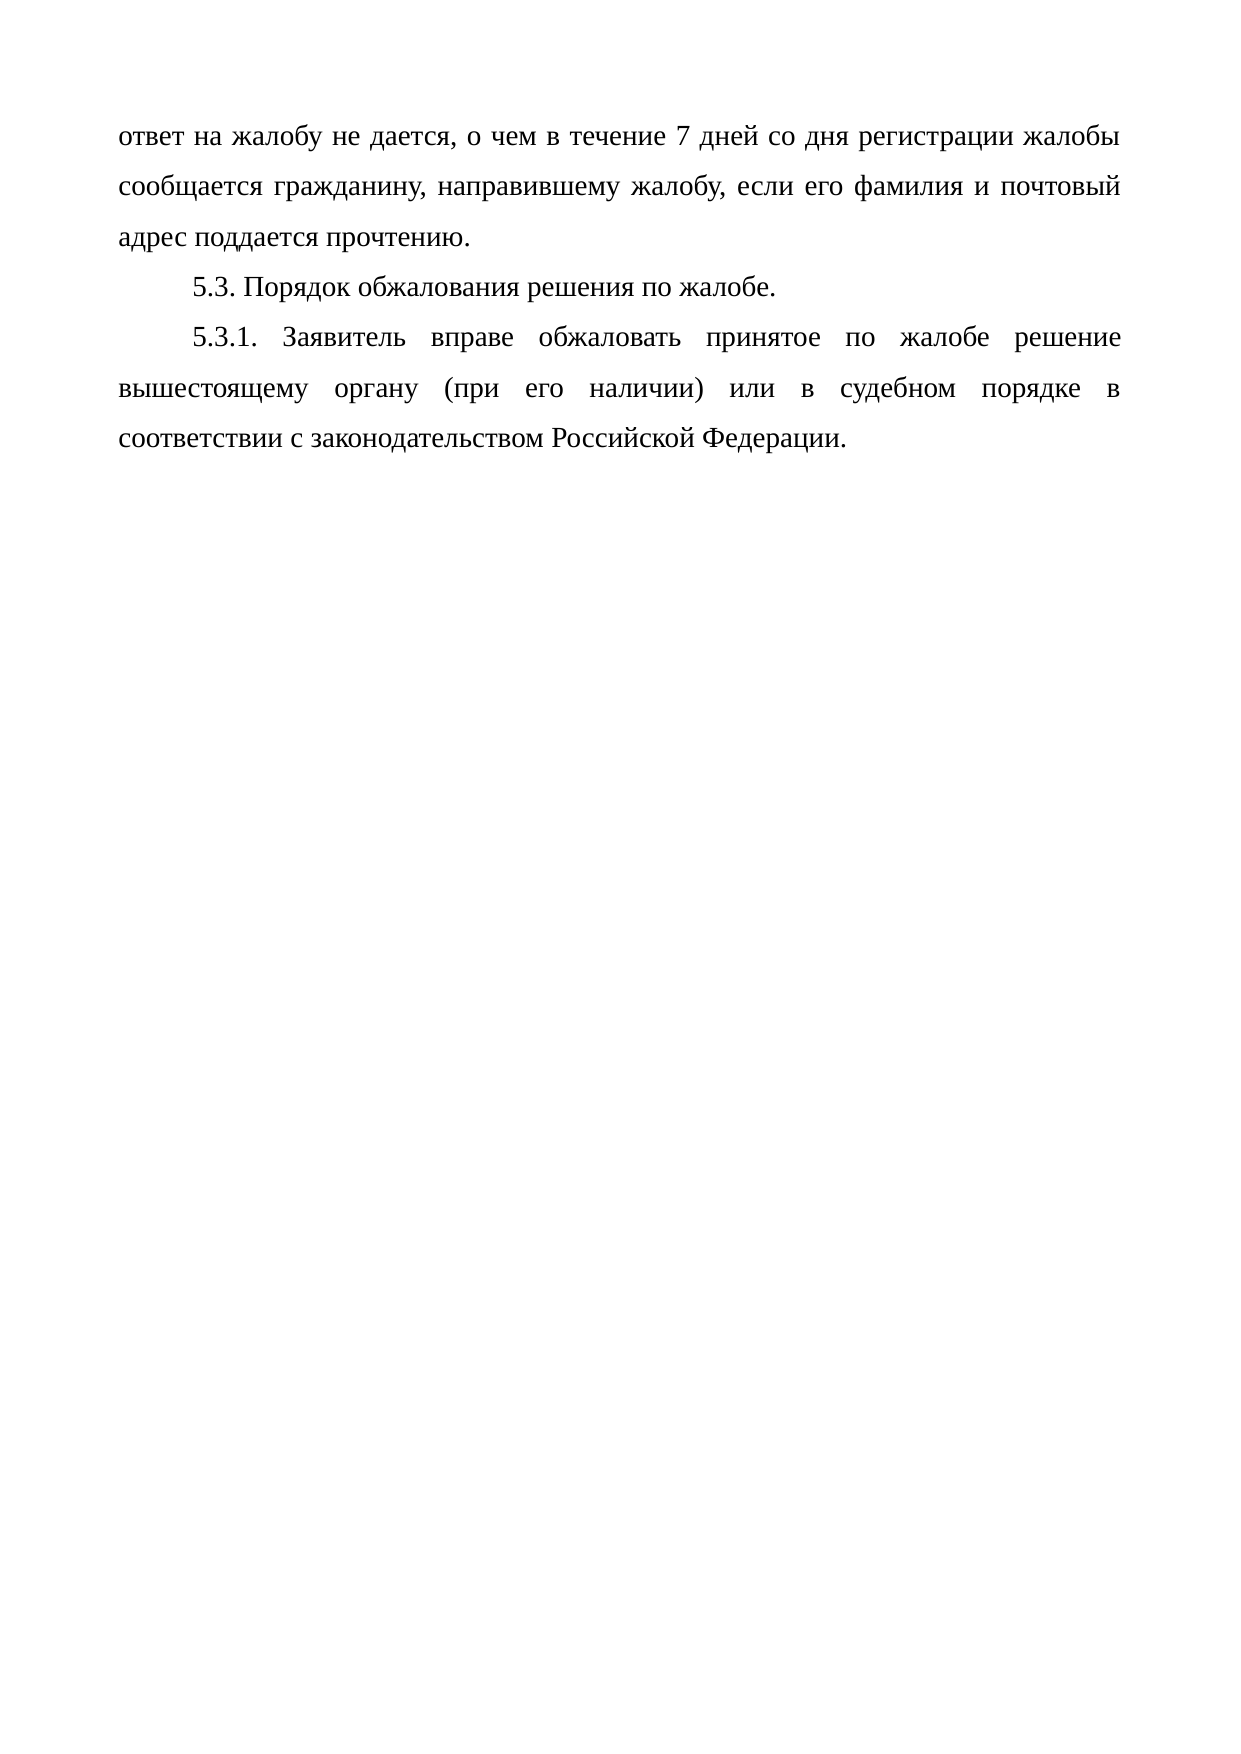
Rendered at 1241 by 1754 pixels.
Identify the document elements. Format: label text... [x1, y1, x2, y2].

text 5.3.1. Заявитель вправе обжаловать принятое по жалобе решение вышестоящему органу (при его наличии) или в судебном порядке в соответствии с законодательством Российской Федерации. [118, 319, 1122, 453]
text 5.3. Порядок обжалования решения по жалобе. [118, 269, 1122, 303]
text ответ на жалобу не дается, о чем в течение 7 дней со дня регистрации жалобы сообщается гражданину, направившему жалобу, если его фамилия и почтовый адрес поддается прочтению. [118, 118, 1122, 252]
